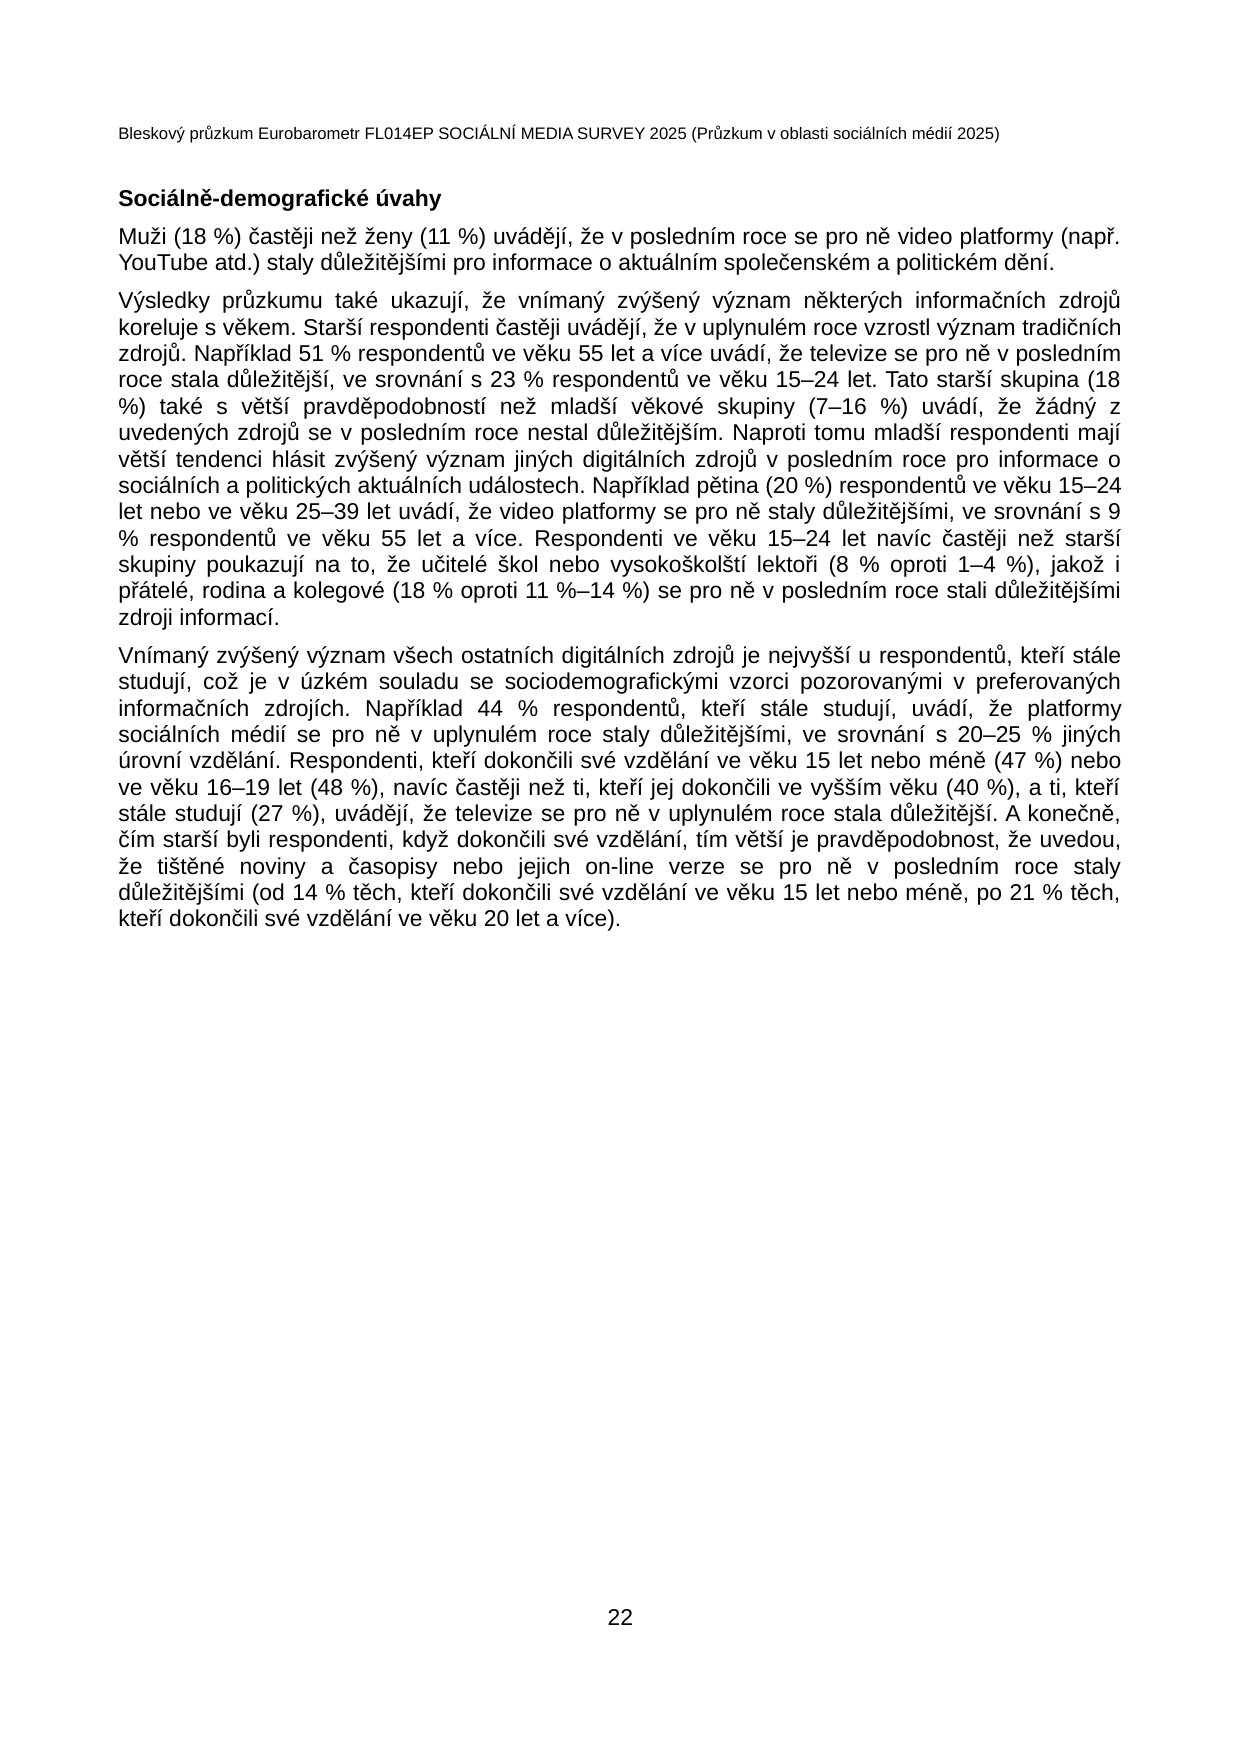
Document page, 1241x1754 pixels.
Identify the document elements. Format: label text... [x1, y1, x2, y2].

text Muži (18 %) častěji než ženy (11 %) uvádějí, že v posledním roce se pro ně video platformy (např. YouTube atd.) staly důležitějšími pro informace o aktuálním společenském a politickém dění. [118, 223, 1122, 276]
text Sociálně-demografické úvahy [118, 184, 1122, 211]
text Výsledky průzkumu také ukazují, že vnímaný zvýšený význam některých informačních zdrojů koreluje s věkem. Starší respondenti častěji uvádějí, že v uplynulém roce vzrostl význam tradičních zdrojů. Například 51 % respondentů ve věku 55 let a více uvádí, že televize se pro ně v posledním roce stala důležitější, ve srovnání s 23 % respondentů ve věku 15–24 let. Tato starší skupina (18 %) také s větší pravděpodobností než mladší věkové skupiny (7–16 %) uvádí, že žádný z uvedených zdrojů se v posledním roce nestal důležitějším. Naproti tomu mladší respondenti mají větší tendenci hlásit zvýšený význam jiných digitálních zdrojů v posledním roce pro informace o sociálních a politických aktuálních událostech. Například pětina (20 %) respondentů ve věku 15–24 let nebo ve věku 25–39 let uvádí, že video platformy se pro ně staly důležitějšími, ve srovnání s 9 % respondentů ve věku 55 let a více. Respondenti ve věku 15–24 let navíc častěji než starší skupiny poukazují na to, že učitelé škol nebo vysokoškolští lektoři (8 % oproti 1–4 %), jakož i přátelé, rodina a kolegové (18 % oproti 11 %–14 %) se pro ně v posledním roce stali důležitějšími zdroji informací. [118, 287, 1122, 630]
text Vnímaný zvýšený význam všech ostatních digitálních zdrojů je nejvyšší u respondentů, kteří stále studují, což je v úzkém souladu se sociodemografickými vzorci pozorovanými v preferovaných informačních zdrojích. Například 44 % respondentů, kteří stále studují, uvádí, že platformy sociálních médií se pro ně v uplynulém roce staly důležitějšími, ve srovnání s 20–25 % jiných úrovní vzdělání. Respondenti, kteří dokončili své vzdělání ve věku 15 let nebo méně (47 %) nebo ve věku 16–19 let (48 %), navíc častěji než ti, kteří jej dokončili ve vyšším věku (40 %), a ti, kteří stále studují (27 %), uvádějí, že televize se pro ně v uplynulém roce stala důležitější. A konečně, čím starší byli respondenti, když dokončili své vzdělání, tím větší je pravděpodobnost, že uvedou, že tištěné noviny a časopisy nebo jejich on-line verze se pro ně v posledním roce staly důležitějšími (od 14 % těch, kteří dokončili své vzdělání ve věku 15 let nebo méně, po 21 % těch, kteří dokončili své vzdělání ve věku 20 let a více). [118, 642, 1122, 932]
